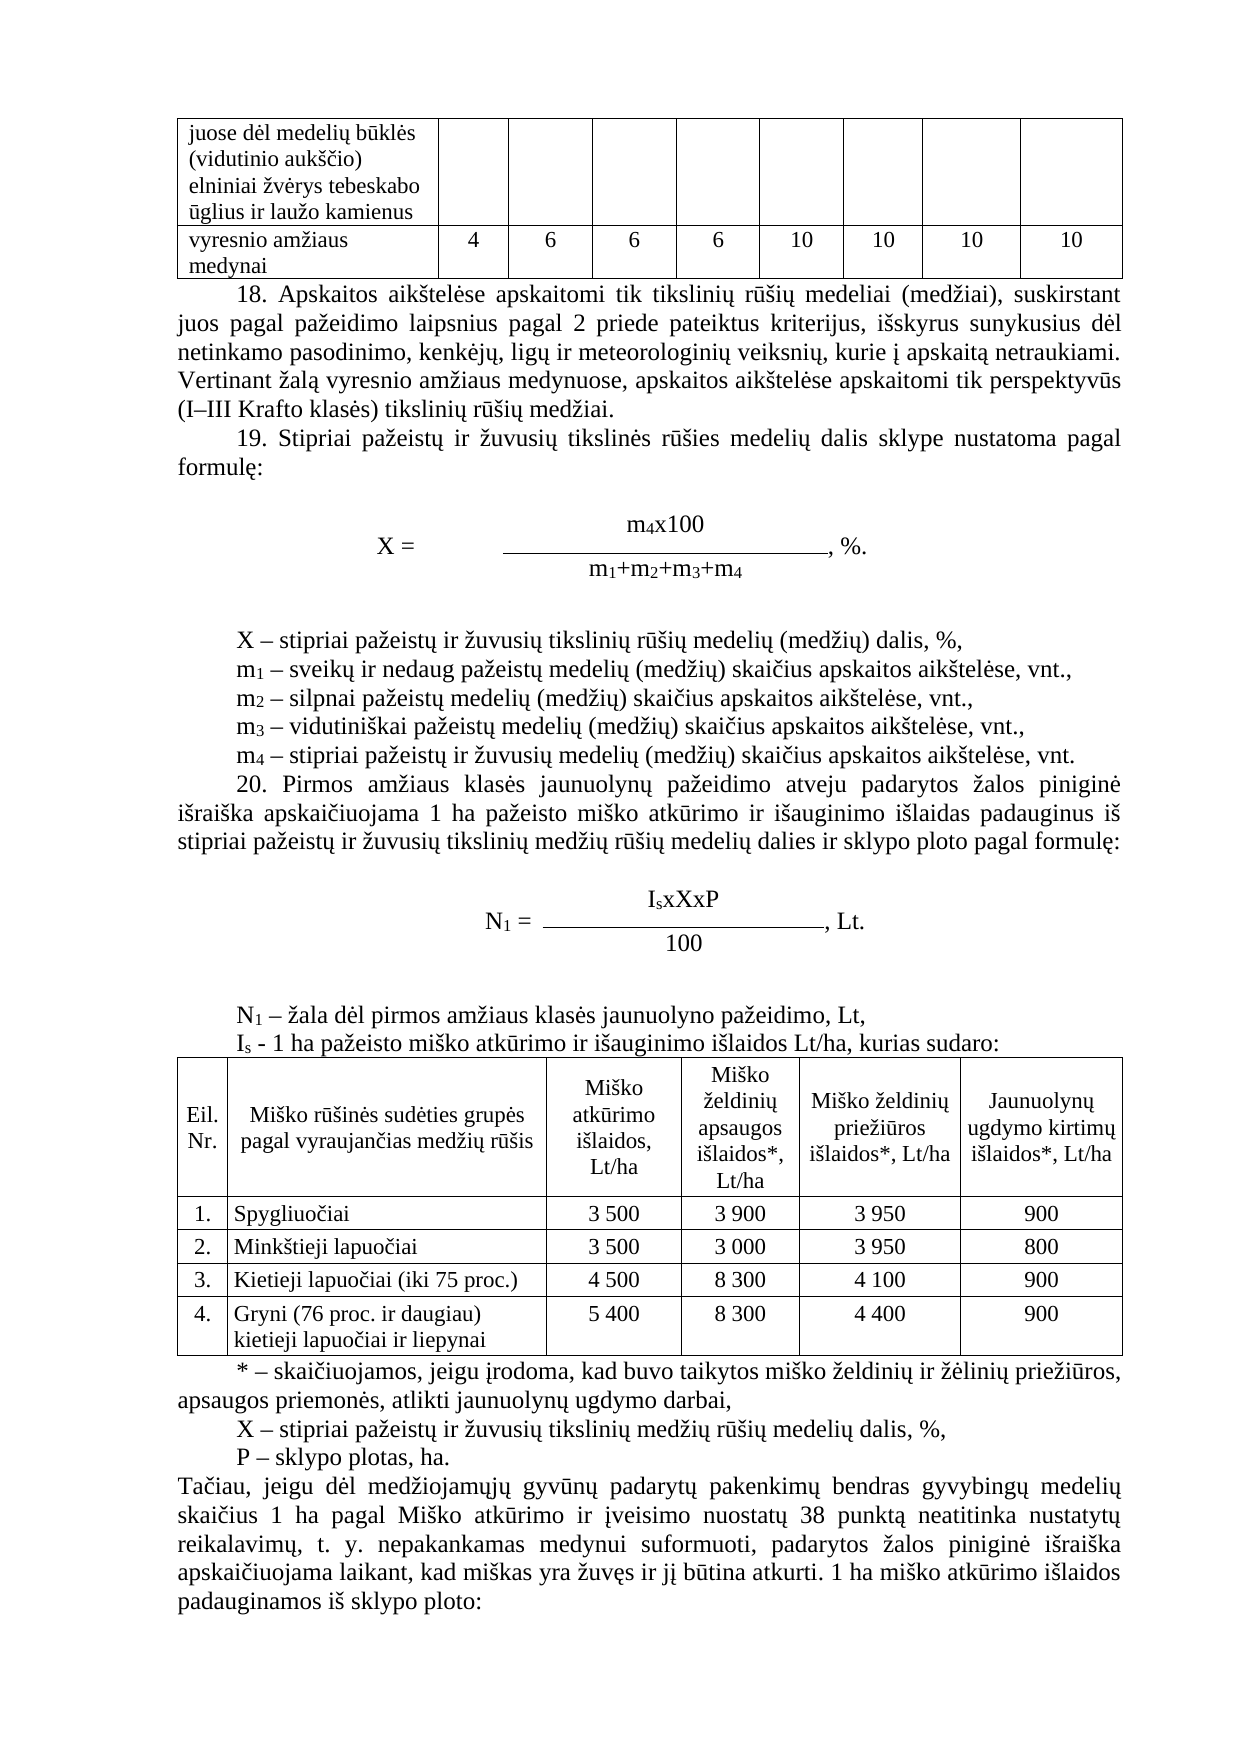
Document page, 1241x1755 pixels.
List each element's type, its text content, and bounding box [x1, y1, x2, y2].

table_cell 4. [178, 1297, 227, 1355]
text m4 – stipriai pažeistų ir žuvusių medelių (medžių) skaičius apskaitos aikštelėse, vnt. [177, 740, 1122, 769]
table_cell 8 300 [682, 1264, 799, 1296]
table_cell Kietieji lapuočiai (iki 75 proc.) [228, 1264, 546, 1296]
table_cell [439, 119, 508, 224]
table_cell [923, 119, 1020, 224]
table_cell 10 [1021, 226, 1122, 278]
table_cell [844, 119, 922, 224]
table_cell 3 950 [800, 1197, 960, 1229]
table_cell m1+m2+m3+m4 [503, 554, 828, 596]
table_cell 10 [923, 226, 1020, 278]
table_cell 3. [178, 1264, 227, 1296]
table_cell Spygliuočiai [228, 1197, 546, 1229]
table_cell 4 400 [800, 1297, 960, 1355]
table_cell 8 300 [682, 1297, 799, 1355]
table_cell [593, 119, 676, 224]
table_cell Gryni (76 proc. ir daugiau) kietieji lapuočiai ir liepynai [228, 1297, 546, 1355]
text 20. Pirmos amžiaus klasės jaunuolynų pažeidimo atveju padarytos žalos piniginė išraiška apskaičiuojama 1 ha pažeisto miško atkūrimo ir išauginimo išlaidas padauginus iš stipriai pažeistų ir žuvusių tikslinių medžių rūšių medelių dalies ir sklypo ploto pagal formulę: [177, 769, 1122, 855]
table_cell 4 500 [547, 1264, 681, 1296]
table_header Miško atkūrimo išlaidos, Lt/ha [547, 1058, 681, 1196]
table_cell [509, 119, 592, 224]
table_cell 3 000 [682, 1230, 799, 1262]
table_cell 900 [961, 1197, 1122, 1229]
table_header Jaunuolynų ugdymo kirtimų išlaidos*, Lt/ha [961, 1058, 1122, 1196]
table_header N1 = [177, 884, 543, 971]
text N1 – žala dėl pirmos amžiaus klasės jaunuolyno pažeidimo, Lt, [236, 1000, 1122, 1028]
table_cell 800 [961, 1230, 1122, 1262]
table_cell Minkštieji lapuočiai [228, 1230, 546, 1262]
table_cell 3 900 [682, 1197, 799, 1229]
table_cell 3 500 [547, 1230, 681, 1262]
table_header Miško rūšinės sudėties grupės pagal vyraujančias medžių rūšis [228, 1058, 546, 1196]
table_cell 6 [509, 226, 592, 278]
text 18. Apskaitos aikštelėse apskaitomi tik tikslinių rūšių medeliai (medžiai), suskirstant juos pagal pažeidimo laipsnius pagal 2 priede pateiktus kriterijus, išskyrus sunykusius dėl netinkamo pasodinimo, kenkėjų, ligų ir meteorologinių veiksnių, kurie į apskaitą netraukiami. Vertinant žalą vyresnio amžiaus medynuose, apskaitos aikštelėse apskaitomi tik perspektyvūs (I–III Krafto klasės) tikslinių rūšių medžiai. [177, 279, 1122, 423]
table_cell 900 [961, 1297, 1122, 1355]
text m2 – silpnai pažeistų medelių (medžių) skaičius apskaitos aikštelėse, vnt., [177, 683, 1122, 711]
text X – stipriai pažeistų ir žuvusių tikslinių rūšių medelių (medžių) dalis, %, [177, 625, 1122, 654]
table_header X = [177, 509, 503, 596]
table_cell 4 100 [800, 1264, 960, 1296]
table_cell 10 [844, 226, 922, 278]
table_header Eil. Nr. [178, 1058, 227, 1196]
table_header , Lt. [824, 884, 1122, 971]
table_cell [677, 119, 759, 224]
table_header IsxXxP [543, 884, 824, 927]
table_cell 2. [178, 1230, 227, 1262]
text P – sklypo plotas, ha. [177, 1442, 1122, 1471]
table_cell [1021, 119, 1122, 224]
text * – skaičiuojamos, jeigu įrodoma, kad buvo taikytos miško želdinių ir žėlinių priežiūros, apsaugos priemonės, atlikti jaunuolynų ugdymo darbai, [177, 1356, 1122, 1414]
table_cell 5 400 [547, 1297, 681, 1355]
table_header Miško želdinių priežiūros išlaidos*, Lt/ha [800, 1058, 960, 1196]
table_cell 6 [593, 226, 676, 278]
table_cell juose dėl medelių būklės (vidutinio aukščio) elniniai žvėrys tebeskabo ūglius ir laužo kamienus [178, 119, 438, 224]
table_cell 1. [178, 1197, 227, 1229]
text m3 – vidutiniškai pažeistų medelių (medžių) skaičius apskaitos aikštelėse, vnt., [177, 711, 1122, 740]
table_cell 10 [760, 226, 843, 278]
table_header , %. [828, 509, 1122, 596]
table_cell 6 [677, 226, 759, 278]
table_cell vyresnio amžiaus medynai [178, 226, 438, 278]
text X – stipriai pažeistų ir žuvusių tikslinių medžių rūšių medelių dalis, %, [177, 1414, 1122, 1442]
table_header Miško želdinių apsaugos išlaidos*, Lt/ha [682, 1058, 799, 1196]
table_cell 3 950 [800, 1230, 960, 1262]
table_cell 100 [543, 928, 824, 971]
table_cell 900 [961, 1264, 1122, 1296]
text Is - 1 ha pažeisto miško atkūrimo ir išauginimo išlaidos Lt/ha, kurias sudaro: [177, 1028, 1122, 1057]
table_cell 4 [439, 226, 508, 278]
text 19. Stipriai pažeistų ir žuvusių tikslinės rūšies medelių dalis sklype nustatoma pagal formulę: [177, 423, 1122, 481]
text m1 – sveikų ir nedaug pažeistų medelių (medžių) skaičius apskaitos aikštelėse, vnt., [177, 654, 1122, 683]
text Tačiau, jeigu dėl medžiojamųjų gyvūnų padarytų pakenkimų bendras gyvybingų medelių skaičius 1 ha pagal Miško atkūrimo ir įveisimo nuostatų 38 punktą neatitinka nustatytų reikalavimų, t. y. nepakankamas medynui suformuoti, padarytos žalos piniginė išraiška apskaičiuojama laikant, kad miškas yra žuvęs ir jį būtina atkurti. 1 ha miško atkūrimo išlaidos padauginamos iš sklypo ploto: [177, 1471, 1122, 1615]
table_cell [760, 119, 843, 224]
table_cell 3 500 [547, 1197, 681, 1229]
table_header m4x100 [503, 509, 828, 552]
